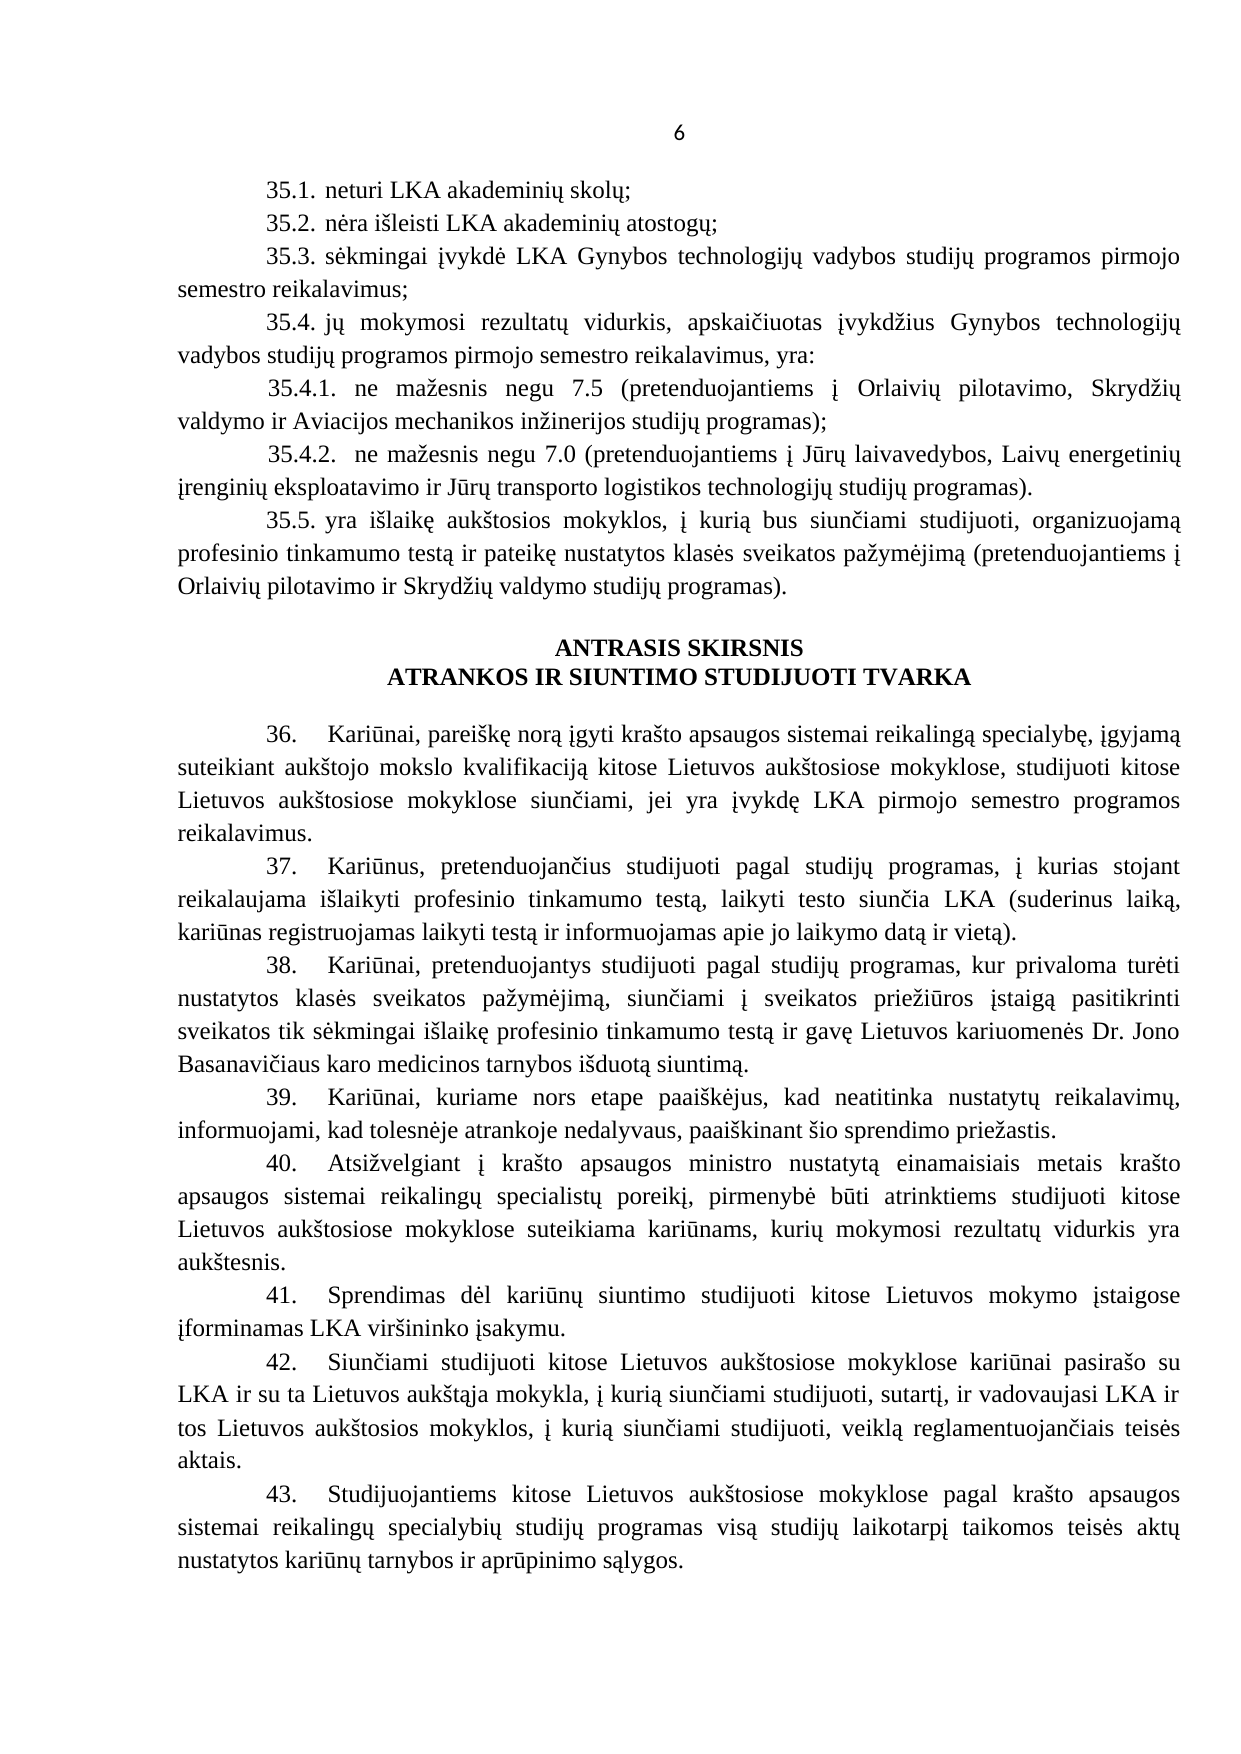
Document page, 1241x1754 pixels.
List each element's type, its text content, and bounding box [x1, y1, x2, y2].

text 43. Studijuojantiems kitose Lietuvos aukštosiose mokyklose pagal krašto apsaugos sistemai reikalingų specialybių studijų programas visą studijų laikotarpį taikomos teisės aktų nustatytos kariūnų tarnybos ir aprūpinimo sąlygos. [177, 1479, 1181, 1573]
text 37. Kariūnus, pretenduojančius studijuoti pagal studijų programas, į kurias stojant reikalaujama išlaikyti profesinio tinkamumo testą, laikyti testo siunčia LKA (suderinus laiką, kariūnas registruojamas laikyti testą ir informuojamas apie jo laikymo datą ir vietą). [177, 851, 1181, 946]
text 35.1. neturi LKA akademinių skolų; [266, 175, 1181, 204]
text 35.4.2. ne mažesnis negu 7.0 (pretenduojantiems į Jūrų laivavedybos, Laivų energetinių įrenginių eksploatavimo ir Jūrų transporto logistikos technologijų studijų programas). [177, 439, 1181, 501]
text 35.4. jų mokymosi rezultatų vidurkis, apskaičiuotas įvykdžius Gynybos technologijų vadybos studijų programos pirmojo semestro reikalavimus, yra: [177, 307, 1181, 369]
text 35.5. yra išlaikę aukštosios mokyklos, į kurią bus siunčiami studijuoti, organizuojamą profesinio tinkamumo testą ir pateikę nustatytos klasės sveikatos pažymėjimą (pretenduojantiems į Orlaivių pilotavimo ir Skrydžių valdymo studijų programas). [177, 505, 1181, 600]
text 39. Kariūnai, kuriame nors etape paaiškėjus, kad neatitinka nustatytų reikalavimų, informuojami, kad tolesnėje atrankoje nedalyvaus, paaiškinant šio sprendimo priežastis. [177, 1082, 1181, 1144]
text ATRANKOS IR SIUNTIMO STUDIJUOTI TVARKA [177, 662, 1181, 690]
text 36. Kariūnai, pareiškę norą įgyti krašto apsaugos sistemai reikalingą specialybę, įgyjamą suteikiant aukštojo mokslo kvalifikaciją kitose Lietuvos aukštosiose mokyklose, studijuoti kitose Lietuvos aukštosiose mokyklose siunčiami, jei yra įvykdę LKA pirmojo semestro programos reikalavimus. [177, 719, 1181, 847]
text 41. Sprendimas dėl kariūnų siuntimo studijuoti kitose Lietuvos mokymo įstaigose įforminamas LKA viršininko įsakymu. [177, 1281, 1181, 1342]
text ANTRASIS SKIRSNIS [177, 633, 1181, 662]
text 42. Siunčiami studijuoti kitose Lietuvos aukštosiose mokyklose kariūnai pasirašo su LKA ir su ta Lietuvos aukštąja mokykla, į kurią siunčiami studijuoti, sutartį, ir vadovaujasi LKA ir tos Lietuvos aukštosios mokyklos, į kurią siunčiami studijuoti, veiklą reglamentuojančiais teisės aktais. [177, 1347, 1181, 1474]
text 35.3. sėkmingai įvykdė LKA Gynybos technologijų vadybos studijų programos pirmojo semestro reikalavimus; [177, 241, 1181, 303]
text 35.4.1. ne mažesnis negu 7.5 (pretenduojantiems į Orlaivių pilotavimo, Skrydžių valdymo ir Aviacijos mechanikos inžinerijos studijų programas); [177, 373, 1181, 435]
text 40. Atsižvelgiant į krašto apsaugos ministro nustatytą einamaisiais metais krašto apsaugos sistemai reikalingų specialistų poreikį, pirmenybė būti atrinktiems studijuoti kitose Lietuvos aukštosiose mokyklose suteikiama kariūnams, kurių mokymosi rezultatų vidurkis yra aukštesnis. [177, 1148, 1181, 1276]
text 38. Kariūnai, pretenduojantys studijuoti pagal studijų programas, kur privaloma turėti nustatytos klasės sveikatos pažymėjimą, siunčiami į sveikatos priežiūros įstaigą pasitikrinti sveikatos tik sėkmingai išlaikę profesinio tinkamumo testą ir gavę Lietuvos kariuomenės Dr. Jono Basanavičiaus karo medicinos tarnybos išduotą siuntimą. [177, 950, 1181, 1078]
text 35.2. nėra išleisti LKA akademinių atostogų; [266, 208, 1181, 237]
